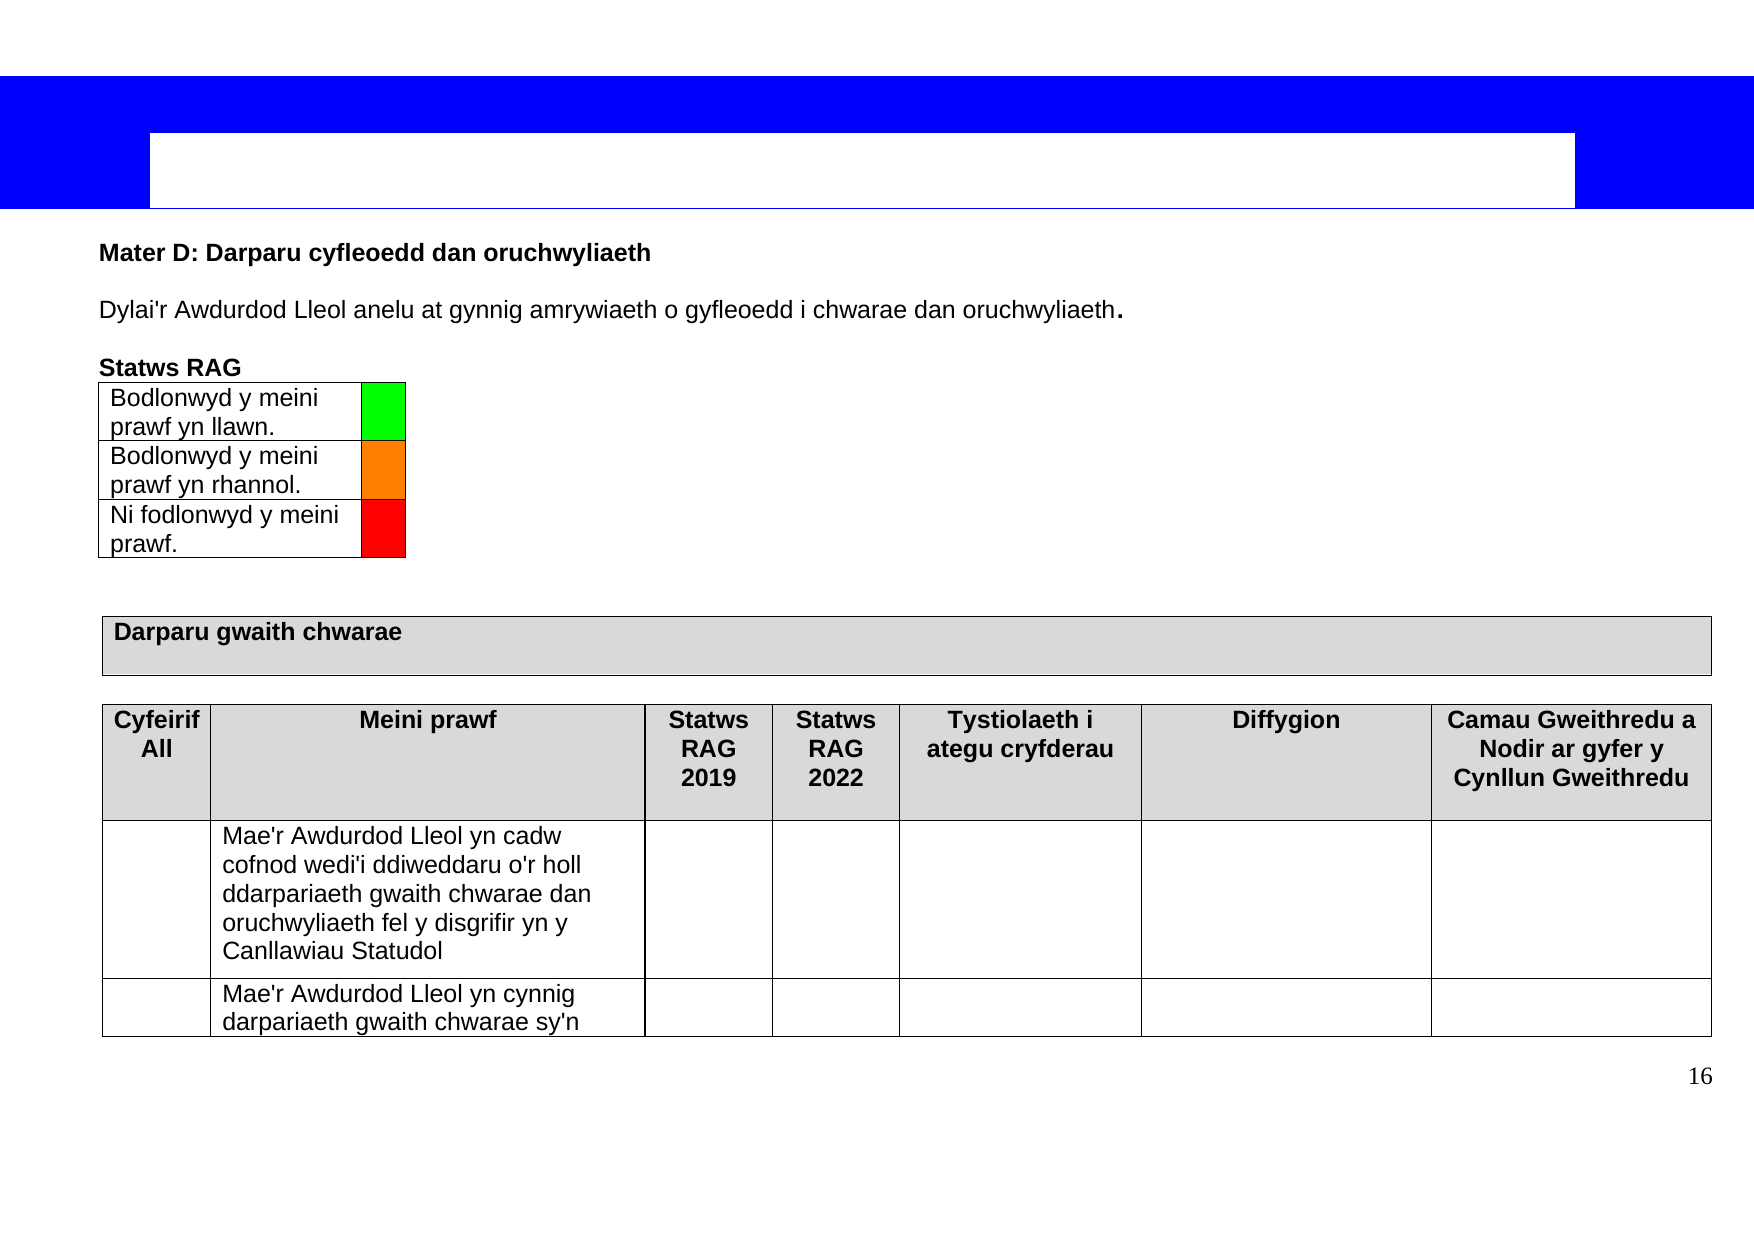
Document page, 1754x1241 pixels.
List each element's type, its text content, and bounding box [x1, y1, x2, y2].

table_cell [646, 821, 772, 978]
table_cell Ni fodlonwyd y meini prawf. [99, 500, 361, 557]
table_cell [1432, 979, 1711, 1036]
table_cell [773, 821, 899, 978]
table_cell [103, 821, 210, 978]
table_cell [646, 979, 772, 1036]
table_header Tystiolaeth i ategu cryfderau [900, 705, 1141, 820]
table_cell [773, 979, 899, 1036]
table_header [362, 383, 405, 440]
table_header Darparu gwaith chwarae [103, 617, 1711, 674]
table_header Camau Gweithredu a Nodir ar gyfer y Cynllun Gweithredu [1432, 705, 1711, 820]
table_cell Bodlonwyd y meini prawf yn rhannol. [99, 441, 361, 499]
table_header Diffygion [1142, 705, 1431, 820]
table_header Bodlonwyd y meini prawf yn llawn. [99, 383, 361, 440]
table_cell [103, 979, 210, 1036]
table_header Mater D: Darparu cyfleoedd dan oruchwyliaeth Dylai'r Awdurdod Lleol anelu at gynnig amrywiaeth o gyfleoedd i chwarae dan oruchwyliaeth. Statws RAG [88, 238, 1737, 558]
table_cell [1432, 821, 1711, 978]
table_cell [1142, 979, 1431, 1036]
table_cell [362, 500, 405, 557]
table_header Meini prawf [211, 705, 644, 820]
table_cell [362, 441, 405, 499]
table_cell [1142, 821, 1431, 978]
table_cell Mae'r Awdurdod Lleol yn cadw cofnod wedi'i ddiweddaru o'r holl ddarpariaeth gwaith chwarae dan oruchwyliaeth fel y disgrifir yn y Canllawiau Statudol [211, 821, 644, 978]
table_header Statws RAG 2019 [646, 705, 772, 820]
table_cell [900, 821, 1141, 978]
table_header Cyfeirif All [103, 705, 210, 820]
table_cell Mae'r Awdurdod Lleol yn cynnig darpariaeth gwaith chwarae sy'n [211, 979, 644, 1036]
table_cell [900, 979, 1141, 1036]
table_header Statws RAG 2022 [773, 705, 899, 820]
